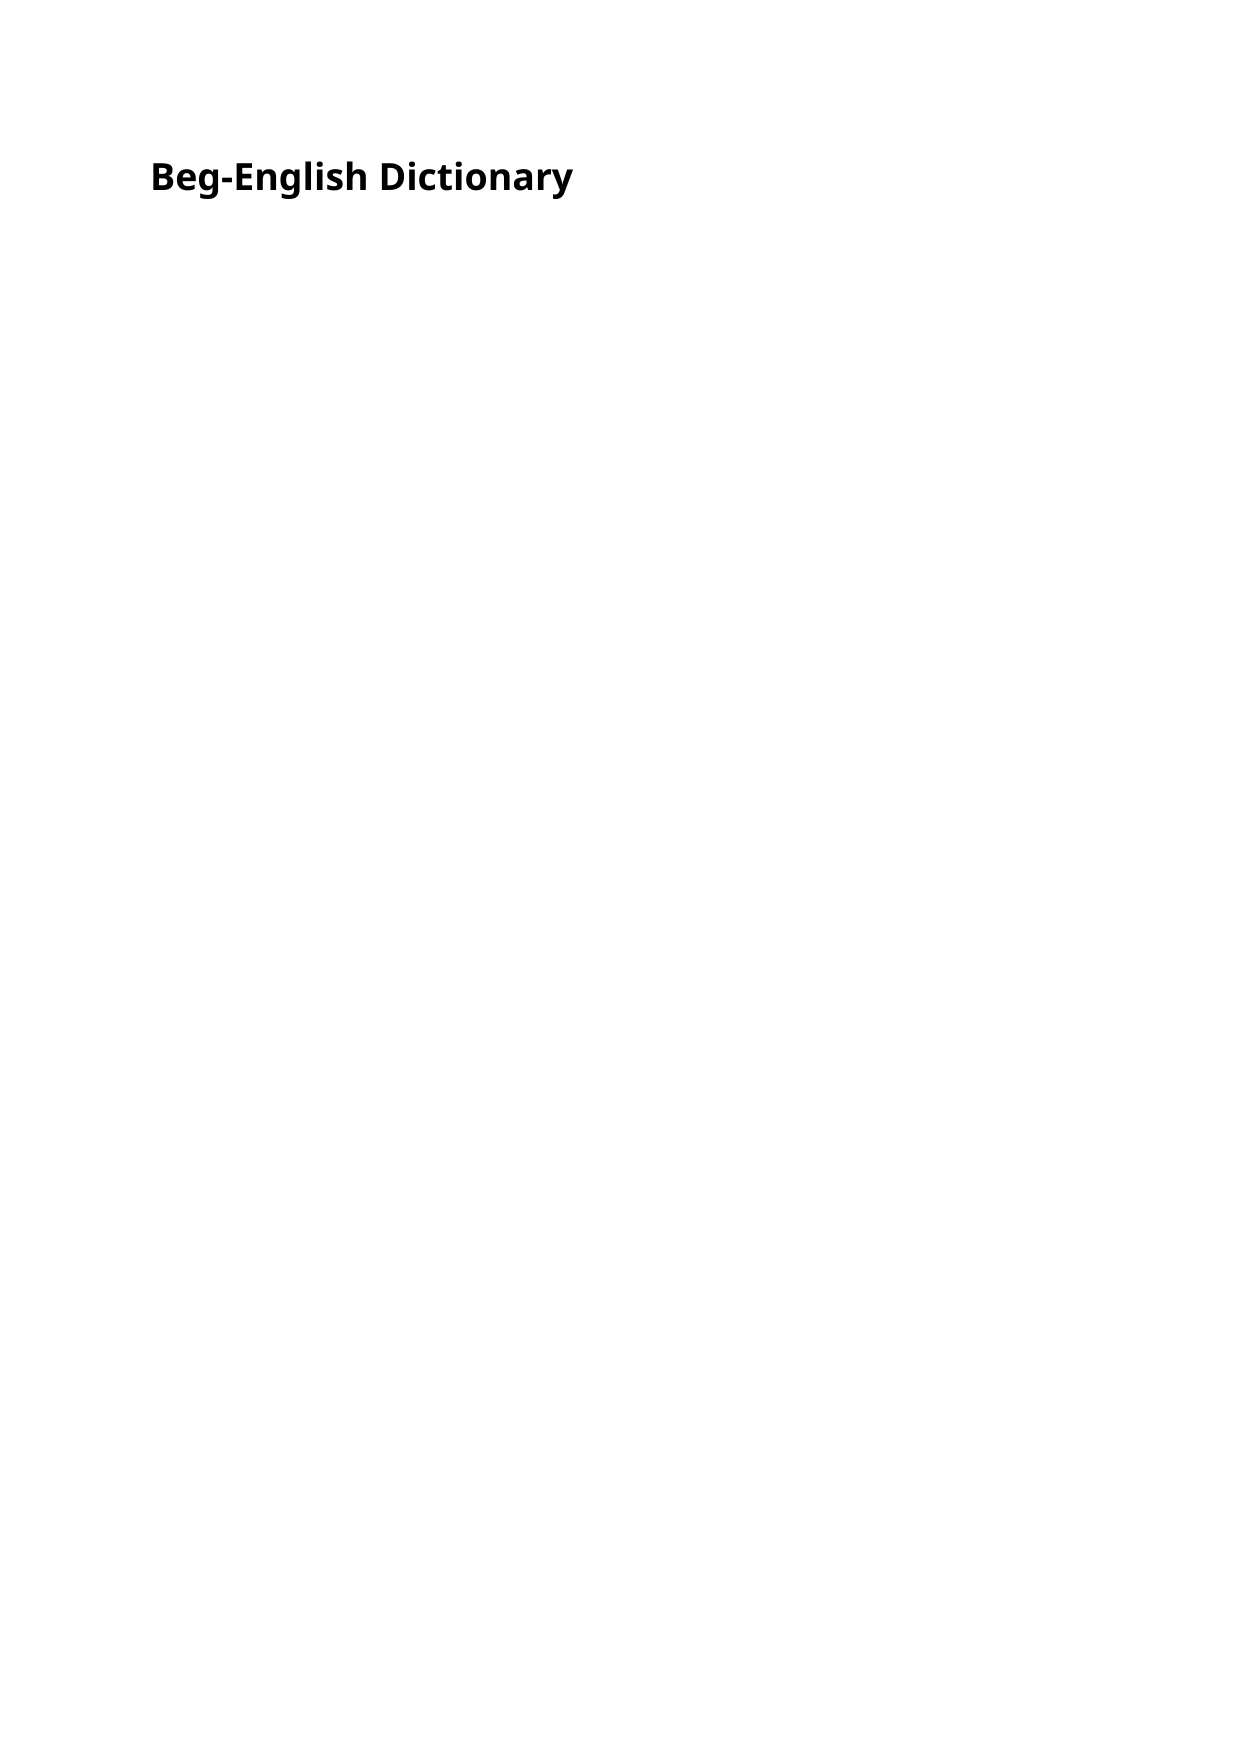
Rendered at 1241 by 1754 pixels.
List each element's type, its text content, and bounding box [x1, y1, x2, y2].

subtitle Beg-English Dictionary [150, 150, 1090, 201]
